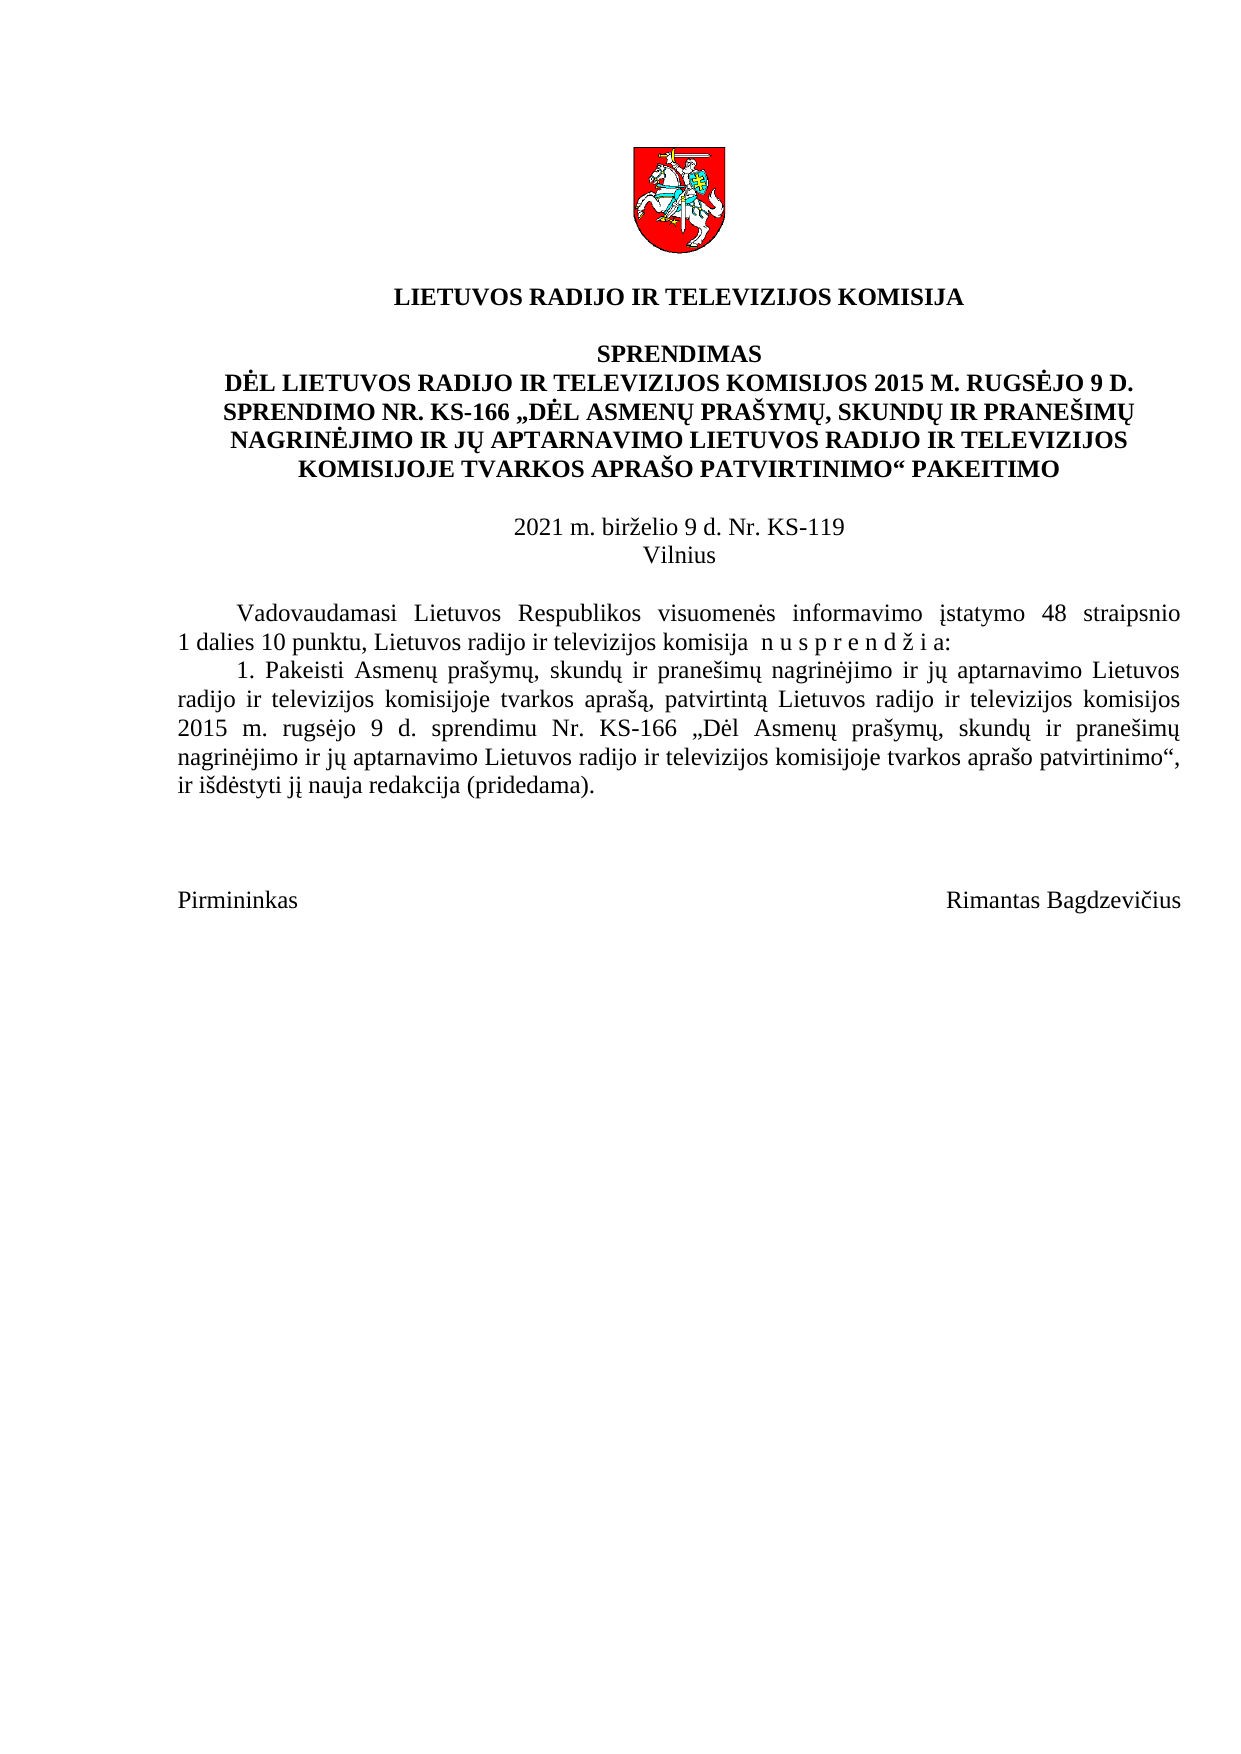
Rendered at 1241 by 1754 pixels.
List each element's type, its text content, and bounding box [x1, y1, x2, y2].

text Vadovaudamasi Lietuvos Respublikos visuomenės informavimo įstatymo 48 straipsnio 1 dalies 10 punktu, Lietuvos radijo ir televizijos komisija n u s p r e n d ž i a: [177, 598, 1181, 656]
text DĖL LIETUVOS RADIJO IR TELEVIZIJOS KOMISIJOS 2015 M. RUGSĖJO 9 D. SPRENDIMO NR. KS-166 „DĖL ASMENŲ PRAŠYMŲ, SKUNDŲ IR PRANEŠIMŲ NAGRINĖJIMO IR JŲ APTARNAVIMO LIETUVOS RADIJO IR TELEVIZIJOS KOMISIJOJE TVARKOS APRAŠO PATVIRTINIMO“ PAKEITIMO [177, 368, 1181, 483]
text Vilnius [177, 541, 1181, 569]
text SPRENDIMAS [177, 339, 1181, 368]
text 2021 m. birželio 9 d. Nr. KS-119 [177, 512, 1181, 541]
text LIETUVOS RADIJO IR TELEVIZIJOS KOMISIJA [177, 282, 1181, 311]
text 1. Pakeisti Asmenų prašymų, skundų ir pranešimų nagrinėjimo ir jų aptarnavimo Lietuvos radijo ir televizijos komisijoje tvarkos aprašą, patvirtintą Lietuvos radijo ir televizijos komisijos 2015 m. rugsėjo 9 d. sprendimu Nr. KS-166 „Dėl Asmenų prašymų, skundų ir pranešimų nagrinėjimo ir jų aptarnavimo Lietuvos radijo ir televizijos komisijoje tvarkos aprašo patvirtinimo“, ir išdėstyti jį nauja redakcija (pridedama). [177, 656, 1181, 799]
text Pirmininkas Rimantas Bagdzevičius [177, 886, 1181, 914]
